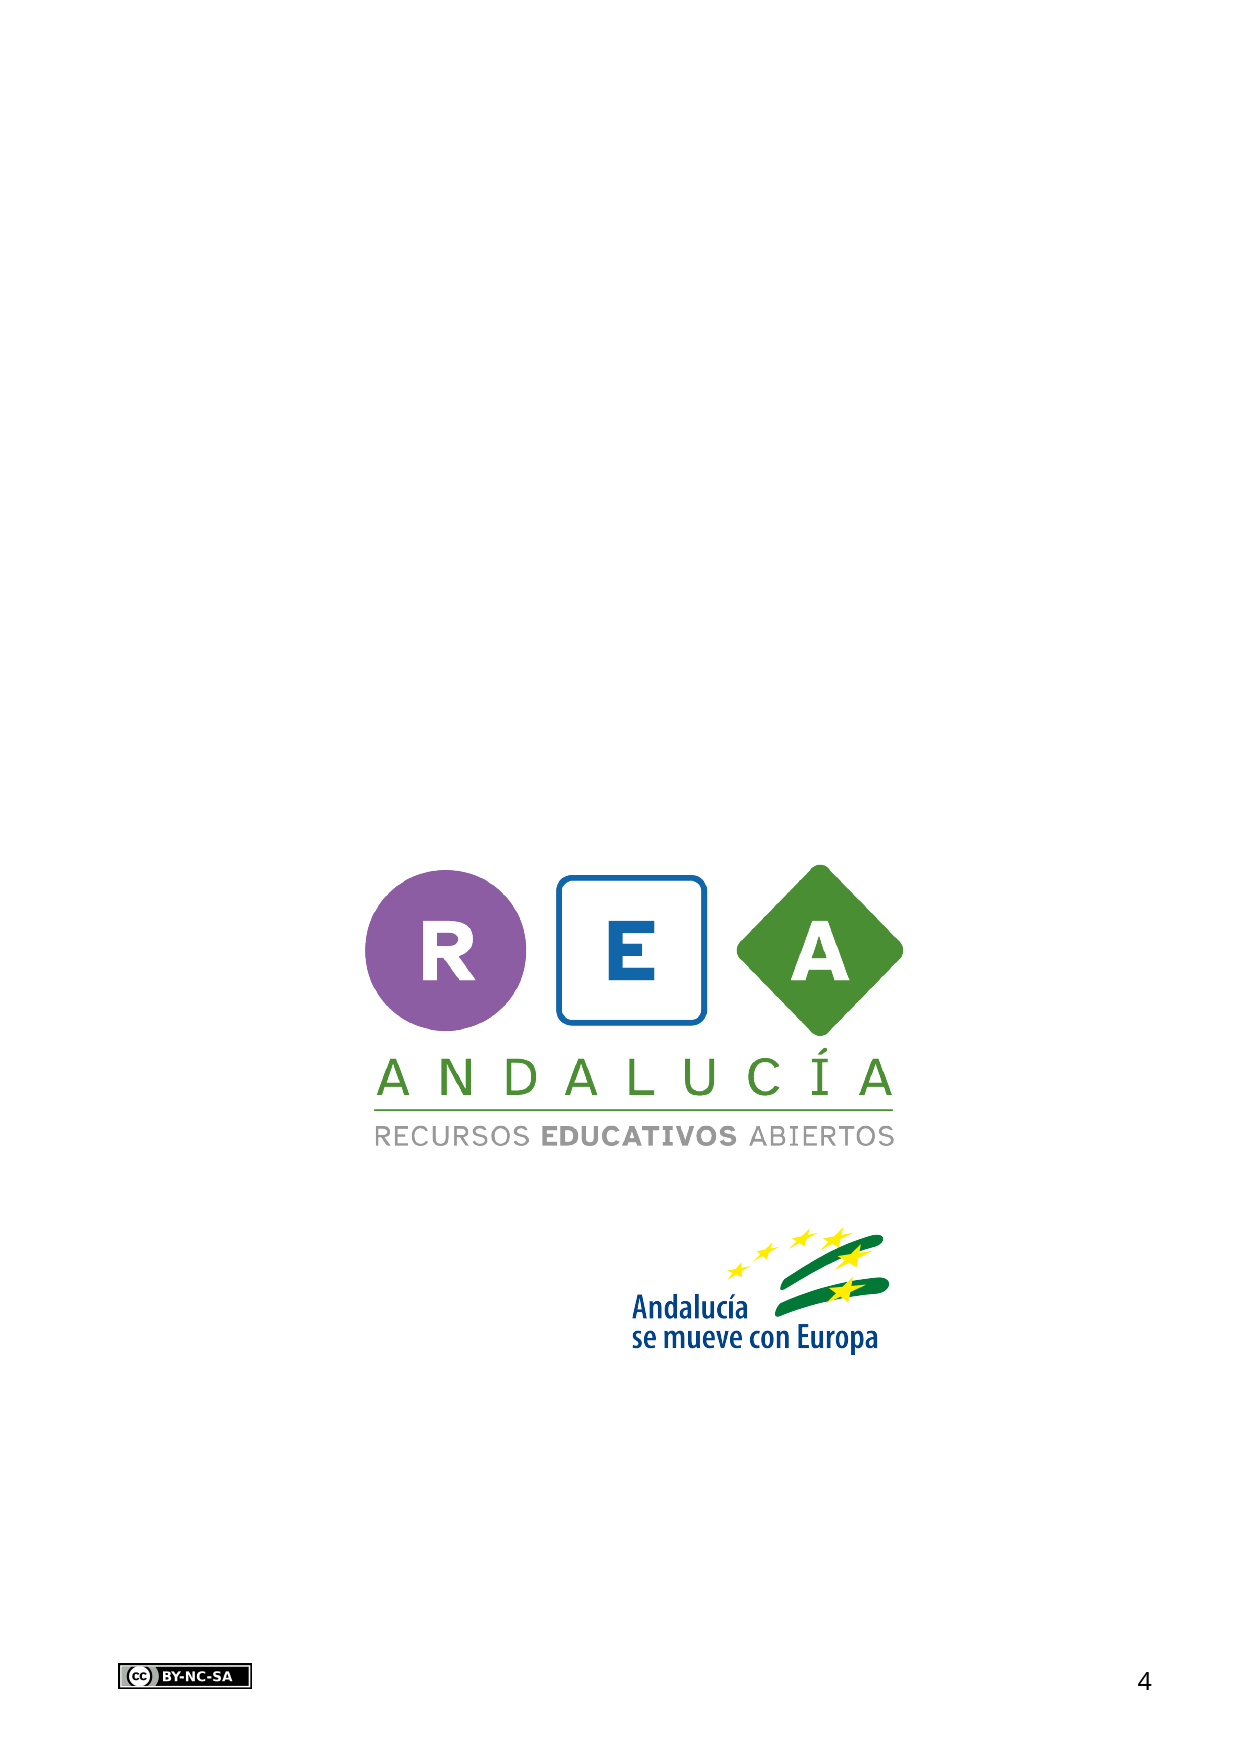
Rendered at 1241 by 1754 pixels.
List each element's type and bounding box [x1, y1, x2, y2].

picture [118, 1663, 536, 1698]
picture [339, 709, 931, 1355]
